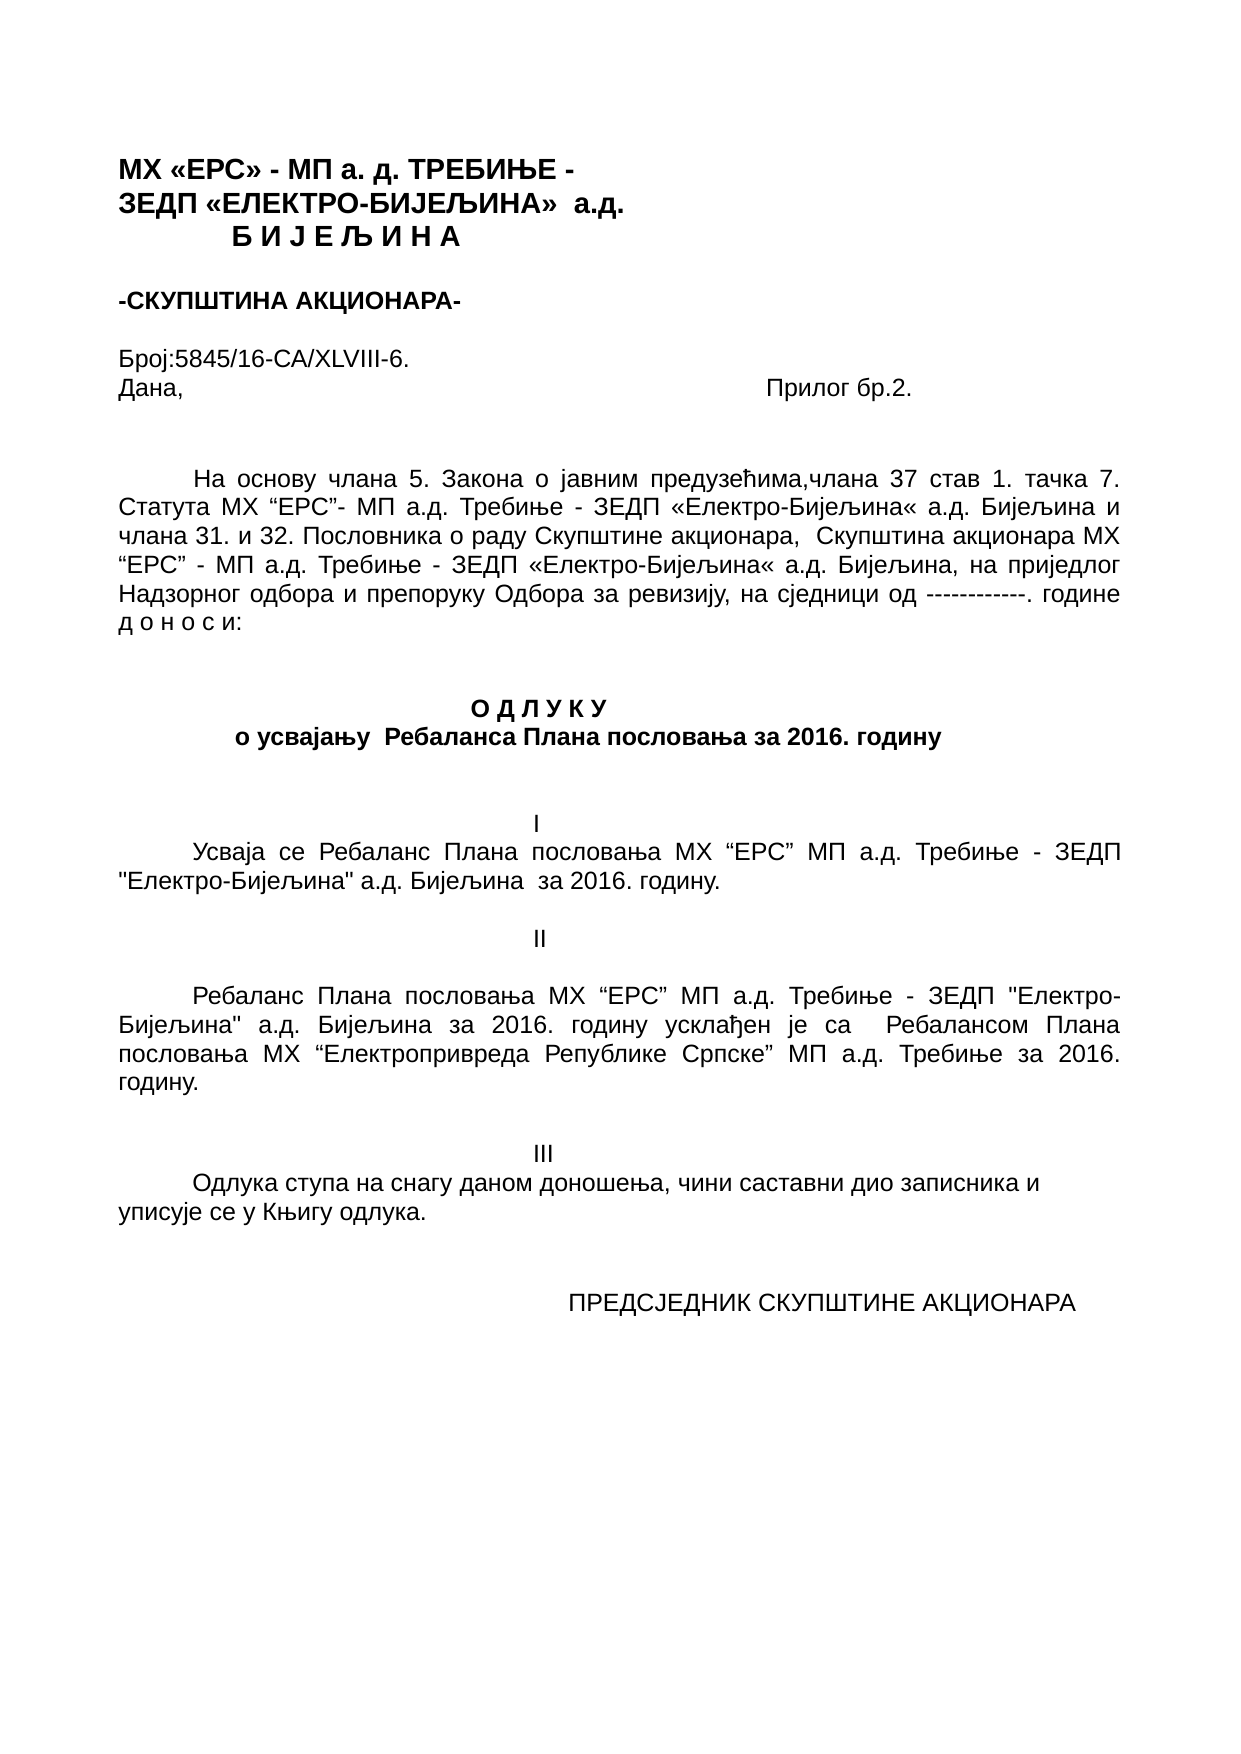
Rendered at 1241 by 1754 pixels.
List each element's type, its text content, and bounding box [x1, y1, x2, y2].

text Б И Ј Е Љ И Н А [118, 219, 1122, 253]
text Усваја се Ребаланс Плана пословања МХ “ЕРС” МП а.д. Требиње - ЗЕДП "Електро-Бијељина" а.д. Бијељина за 2016. годину. [118, 837, 1122, 895]
text ПРЕДСЈЕДНИК СКУПШТИНЕ АКЦИОНАРА [118, 1288, 1122, 1317]
text О Д Л У К У [118, 694, 1122, 722]
text На основу члана 5. Закона о јавним предузећима,члана 37 став 1. тачка 7. Статута МХ “ЕРС”- МП а.д. Требиње - ЗЕДП «Електро-Бијељина« а.д. Бијељина и члана 31. и 32. Пословника о раду Скупштине акционара, Скупштина акционара МХ “ЕРС” - МП а.д. Требиње - ЗЕДП «Електро-Бијељина« а.д. Бијељина, на приједлог Надзорног одбора и препоруку Одбора за ревизију, на сједници од ------------. године д о н о с и: [118, 464, 1122, 636]
text II [118, 924, 1122, 952]
text о усвајању Ребаланса Плана пословања зa 2016. годину [118, 722, 1122, 751]
text I [118, 809, 1122, 837]
text Ребаланс Плана пословања МХ “ЕРС” МП а.д. Требиње - ЗЕДП "Електро-Бијељина" а.д. Бијељина за 2016. годину усклађен је са Ребалансом Плана пословања МХ “Електропривреда Републике Српске” МП а.д. Требиње за 2016. годину. [118, 981, 1122, 1096]
text -СКУПШТИНА АКЦИОНАРА- [118, 286, 1122, 315]
text Дана, Прилог бр.2. [118, 373, 1122, 401]
text Број:5845/16-СА/XLVIII-6. [118, 344, 1122, 373]
text Одлука ступа на снагу даном доношења, чини саставни дио записника и уписује се у Књигу одлука. [118, 1168, 1122, 1226]
text МХ «ЕРС» - МП а. д. ТРЕБИЊЕ - [118, 152, 1122, 186]
text ЗЕДП «ЕЛЕКТРО-БИЈЕЉИНА» а.д. [118, 186, 1122, 219]
text III [118, 1139, 1122, 1168]
